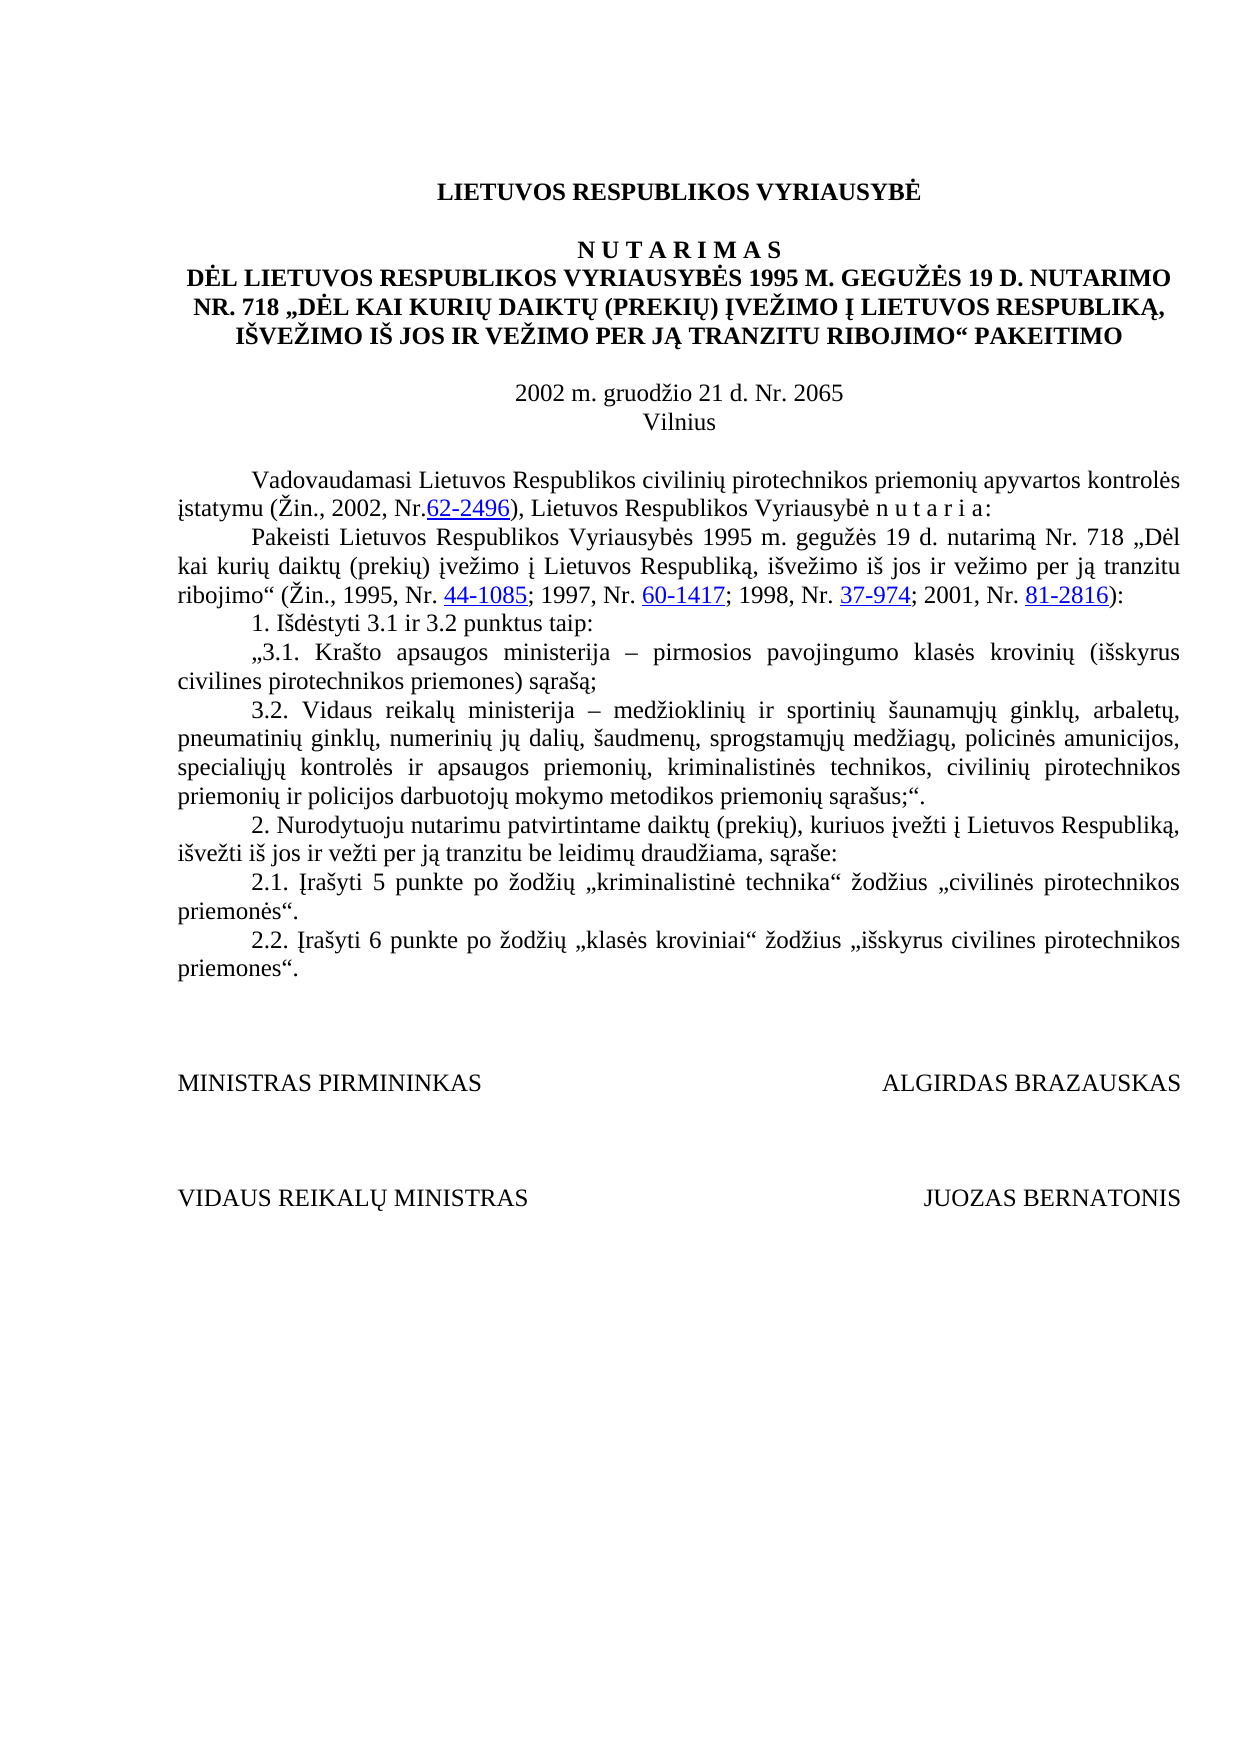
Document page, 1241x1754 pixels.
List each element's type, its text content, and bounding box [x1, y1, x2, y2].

text 2002 m. gruodžio 21 d. Nr. 2065 [177, 378, 1181, 407]
text 2.1. Įrašyti 5 punkte po žodžių „kriminalistinė technika“ žodžius „civilinės pirotechnikos priemonės“. [177, 867, 1181, 925]
text Pakeisti Lietuvos Respublikos Vyriausybės 1995 m. gegužės 19 d. nutarimą Nr. 718 „Dėl kai kurių daiktų (prekių) įvežimo į Lietuvos Respubliką, išvežimo iš jos ir vežimo per ją tranzitu ribojimo“ (Žin., 1995, Nr. 44-1085; 1997, Nr. 60-1417; 1998, Nr. 37-974; 2001, Nr. 81-2816): [177, 522, 1181, 608]
text 2. Nurodytuoju nutarimu patvirtintame daiktų (prekių), kuriuos įvežti į Lietuvos Respubliką, išvežti iš jos ir vežti per ją tranzitu be leidimų draudžiama, sąraše: [177, 810, 1181, 867]
text MINISTRAS PIRMININKAS ALGIRDAS BRAZAUSKAS [177, 1068, 1181, 1097]
text VIDAUS REIKALŲ MINISTRAS JUOZAS BERNATONIS [177, 1183, 1181, 1212]
text „3.1. Krašto apsaugos ministerija – pirmosios pavojingumo klasės krovinių (išskyrus civilines pirotechnikos priemones) sąrašą; [177, 637, 1181, 695]
text DĖL LIETUVOS RESPUBLIKOS VYRIAUSYBĖS 1995 M. GEGUŽĖS 19 D. NUTARIMO NR. 718 „DĖL KAI KURIŲ DAIKTŲ (PREKIŲ) ĮVEŽIMO Į LIETUVOS RESPUBLIKĄ, IŠVEŽIMO IŠ JOS IR VEŽIMO PER JĄ TRANZITU RIBOJIMO“ PAKEITIMO [177, 263, 1181, 350]
text 1. Išdėstyti 3.1 ir 3.2 punktus taip: [177, 608, 1181, 637]
text Vilnius [177, 407, 1181, 436]
text LIETUVOS RESPUBLIKOS VYRIAUSYBĖ [177, 177, 1181, 206]
text 2.2. Įrašyti 6 punkte po žodžių „klasės kroviniai“ žodžius „išskyrus civilines pirotechnikos priemones“. [177, 925, 1181, 982]
text 3.2. Vidaus reikalų ministerija – medžioklinių ir sportinių šaunamųjų ginklų, arbaletų, pneumatinių ginklų, numerinių jų dalių, šaudmenų, sprogstamųjų medžiagų, policinės amunicijos, specialiųjų kontrolės ir apsaugos priemonių, kriminalistinės technikos, civilinių pirotechnikos priemonių ir policijos darbuotojų mokymo metodikos priemonių sąrašus;“. [177, 695, 1181, 810]
text Vadovaudamasi Lietuvos Respublikos civilinių pirotechnikos priemonių apyvartos kontrolės įstatymu (Žin., 2002, Nr.62-2496), Lietuvos Respublikos Vyriausybė nutaria: [177, 465, 1181, 522]
text N U T A R I M A S [177, 235, 1181, 263]
